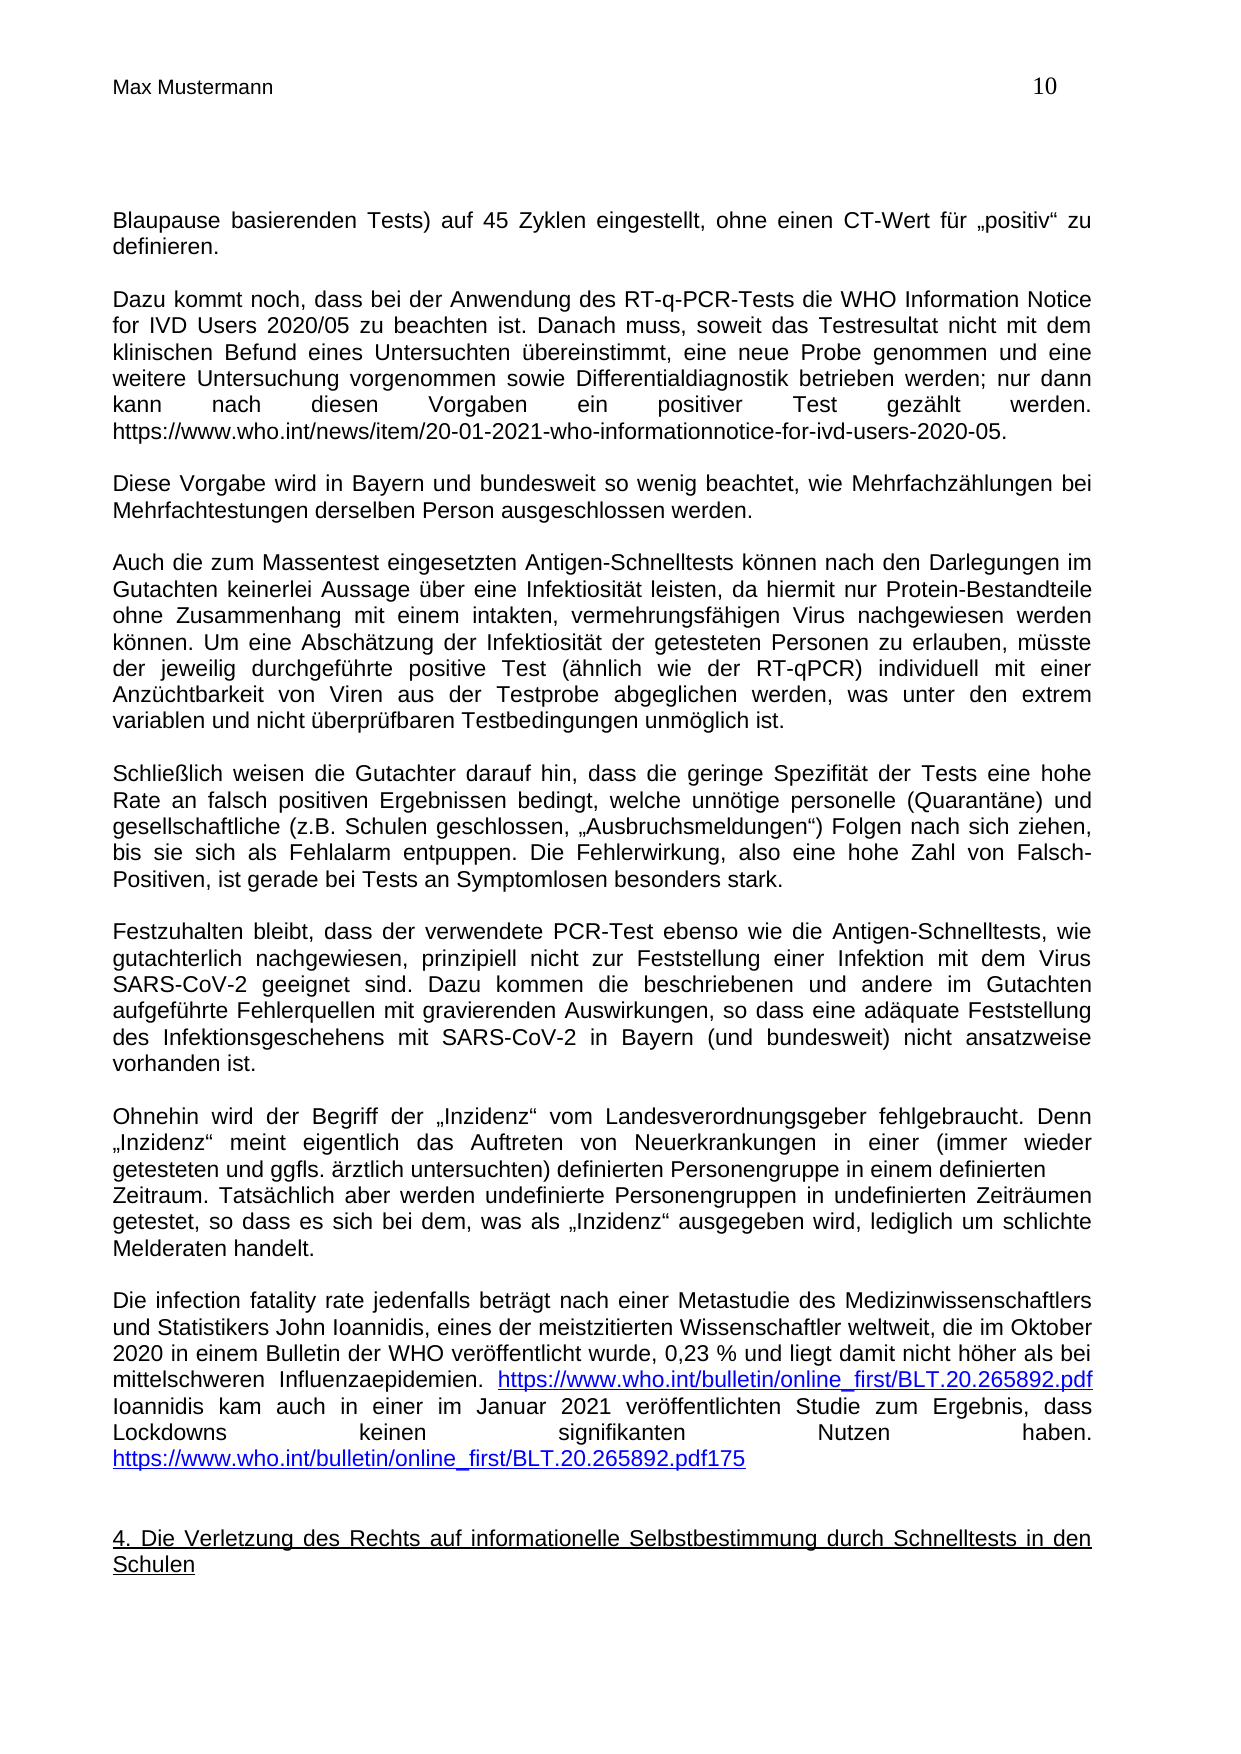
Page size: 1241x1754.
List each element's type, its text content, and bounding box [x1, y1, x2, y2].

text 4. Die Verletzung des Rechts auf informationelle Selbstbestimmung durch Schnelltests in den [112, 1524, 1092, 1547]
text Schließlich weisen die Gutachter darauf hin, dass die geringe Spezifität der Tests eine hohe Rate an falsch positiven Ergebnissen bedingt, welche unnötige personelle (Quarantäne) und gesellschaftliche (z.B. Schulen geschlossen, „Ausbruchsmeldungen“) Folgen nach sich ziehen, bis sie sich als Fehlalarm entpuppen. Die Fehlerwirkung, also eine hohe Zahl von Falsch-Positiven, ist gerade bei Tests an Symptomlosen besonders stark. [112, 760, 1092, 892]
text Blaupause basierenden Tests) auf 45 Zyklen eingestellt, ohne einen CT-Wert für „positiv“ zu definieren. [112, 207, 1092, 259]
text Ohnehin wird der Begriff der „Inzidenz“ vom Landesverordnungsgeber fehlgebraucht. Denn „Inzidenz“ meint eigentlich das Auftreten von Neuerkrankungen in einer (immer wieder getesteten und ggfls. ärztlich untersuchten) definierten Personengruppe in einem definierten [112, 1103, 1092, 1182]
text Dazu kommt noch, dass bei der Anwendung des RT-q-PCR-Tests die WHO Information Notice for IVD Users 2020/05 zu beachten ist. Danach muss, soweit das Testresultat nicht mit dem klinischen Befund eines Untersuchten übereinstimmt, eine neue Probe genommen und eine weitere Untersuchung vorgenommen sowie Differentialdiagnostik betrieben werden; nur dann kann nach diesen Vorgaben ein positiver Test gezählt werden. https://www.who.int/news/item/20-01-2021-who-informationnotice-for-ivd-users-2020-05. [112, 286, 1092, 444]
text Zeitraum. Tatsächlich aber werden undefinierte Personengruppen in undefinierten Zeiträumen getestet, so dass es sich bei dem, was als „Inzidenz“ ausgegeben wird, lediglich um schlichte Melderaten handelt. [112, 1182, 1092, 1261]
text Schulen [112, 1548, 1092, 1577]
text Diese Vorgabe wird in Bayern und bundesweit so wenig beachtet, wie Mehrfachzählungen bei Mehrfachtestungen derselben Person ausgeschlossen werden. [112, 470, 1092, 523]
text Auch die zum Massentest eingesetzten Antigen-Schnelltests können nach den Darlegungen im Gutachten keinerlei Aussage über eine Infektiosität leisten, da hiermit nur Protein-Bestandteile ohne Zusammenhang mit einem intakten, vermehrungsfähigen Virus nachgewiesen werden können. Um eine Abschätzung der Infektiosität der getesteten Personen zu erlauben, müsste der jeweilig durchgeführte positive Test (ähnlich wie der RT-qPCR) individuell mit einer Anzüchtbarkeit von Viren aus der Testprobe abgeglichen werden, was unter den extrem variablen und nicht überprüfbaren Testbedingungen unmöglich ist. [112, 549, 1092, 734]
text Die infection fatality rate jedenfalls beträgt nach einer Metastudie des Medizinwissenschaftlers und Statistikers John Ioannidis, eines der meistzitierten Wissenschaftler weltweit, die im Oktober 2020 in einem Bulletin der WHO veröffentlicht wurde, 0,23 % und liegt damit nicht höher als bei mittelschweren Influenzaepidemien. https://www.who.int/bulletin/online_first/BLT.20.265892.pdf Ioannidis kam auch in einer im Januar 2021 veröffentlichten Studie zum Ergebnis, dass Lockdowns keinen signifikanten Nutzen haben. https://www.who.int/bulletin/online_first/BLT.20.265892.pdf175 [112, 1287, 1092, 1472]
text Festzuhalten bleibt, dass der verwendete PCR-Test ebenso wie die Antigen-Schnelltests, wie gutachterlich nachgewiesen, prinzipiell nicht zur Feststellung einer Infektion mit dem Virus SARS-CoV-2 geeignet sind. Dazu kommen die beschriebenen und andere im Gutachten aufgeführte Fehlerquellen mit gravierenden Auswirkungen, so dass eine adäquate Feststellung des Infektionsgeschehens mit SARS-CoV-2 in Bayern (und bundesweit) nicht ansatzweise vorhanden ist. [112, 918, 1092, 1076]
